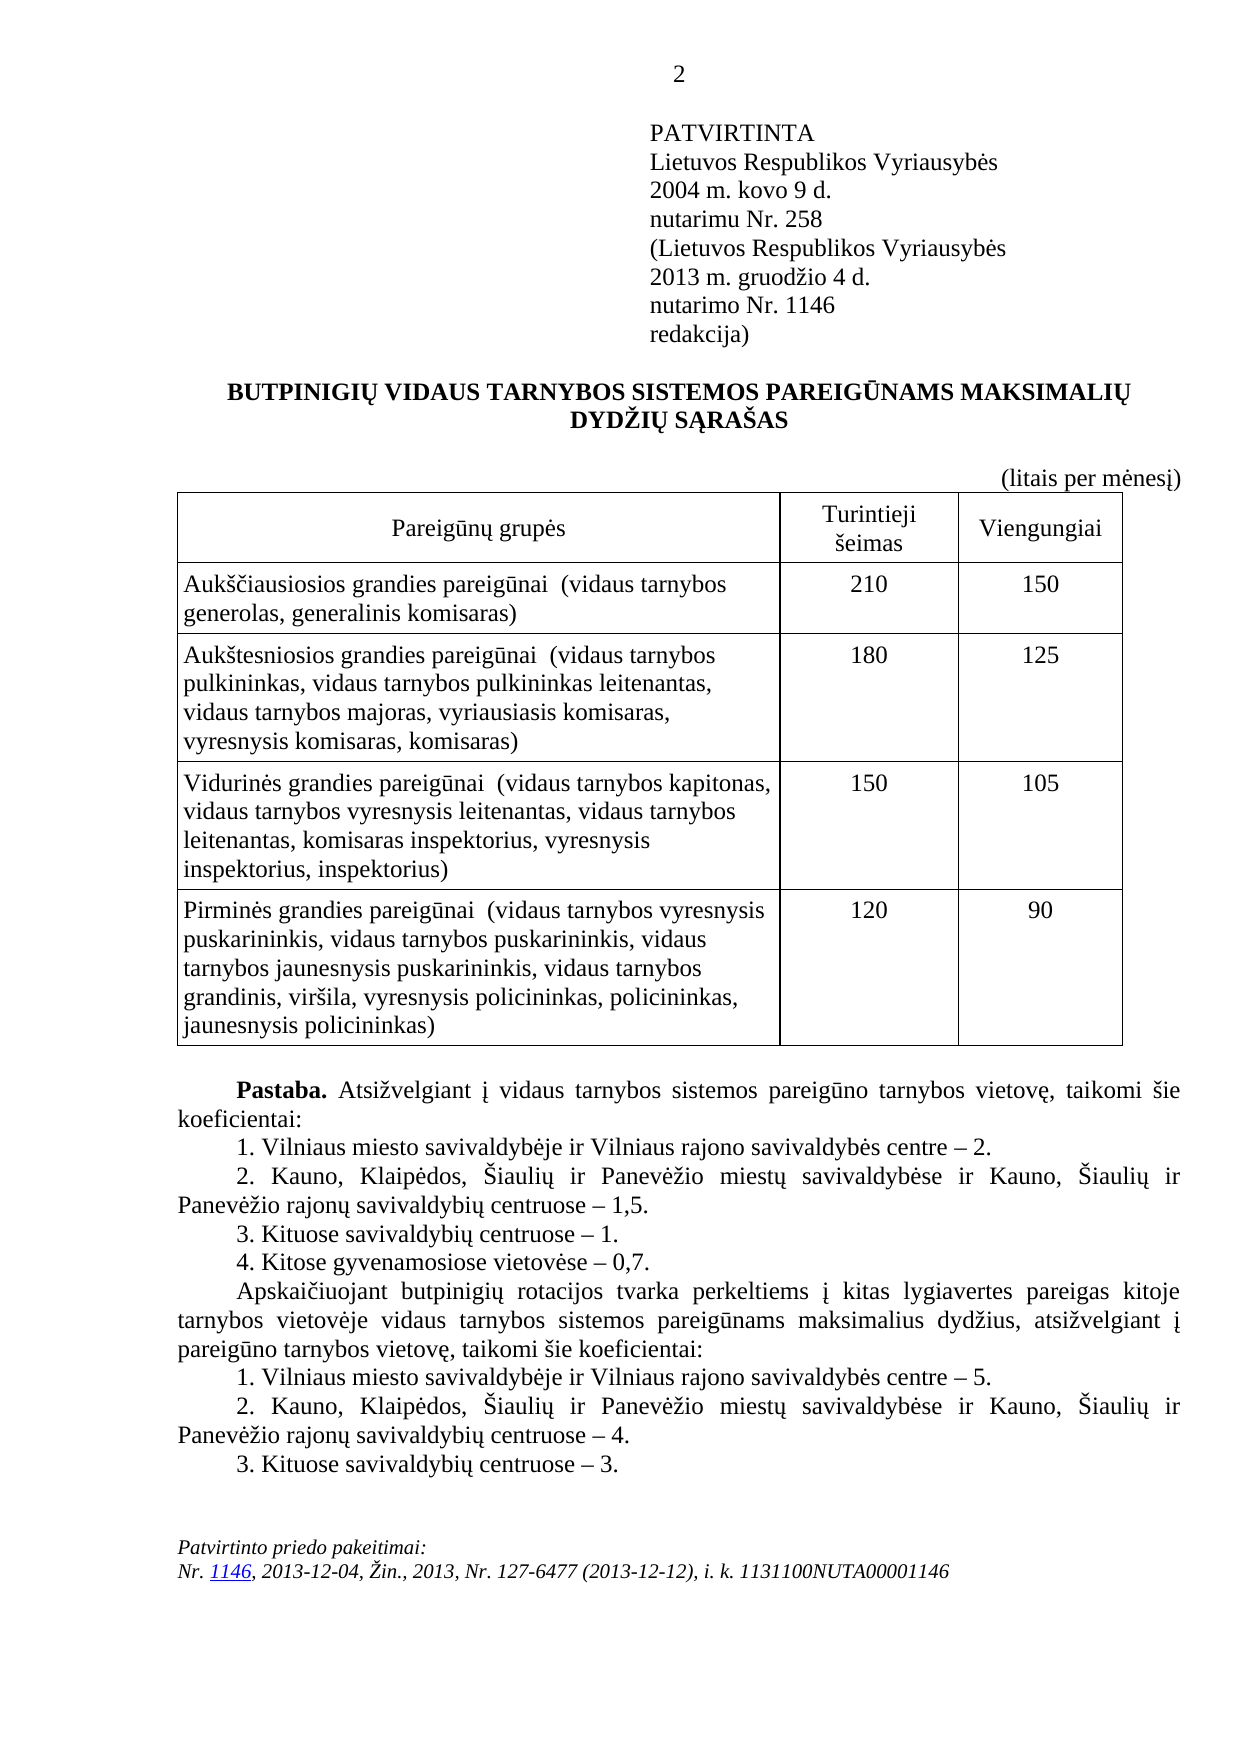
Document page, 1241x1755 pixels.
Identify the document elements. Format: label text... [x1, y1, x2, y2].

table_cell 125 [959, 634, 1122, 761]
table_cell 105 [959, 762, 1122, 888]
text 2013 m. gruodžio 4 d. [649, 262, 1181, 291]
text (litais per mėnesį) [177, 463, 1181, 492]
table_cell Pirminės grandies pareigūnai (vidaus tarnybos vyresnysis puskarininkis, vidaus tarnybos puskarininkis, vidaus tarnybos jaunesnysis puskarininkis, vidaus tarnybos grandinis, viršila, vyresnysis policininkas, policininkas, jaunesnysis policininkas) [178, 890, 779, 1045]
table_cell 180 [781, 634, 958, 761]
text 1. Vilniaus miesto savivaldybėje ir Vilniaus rajono savivaldybės centre – 5. [177, 1362, 1181, 1391]
text nutarimu Nr. 258 [649, 204, 1181, 233]
table_cell 120 [781, 890, 958, 1045]
table_cell Vidurinės grandies pareigūnai (vidaus tarnybos kapitonas, vidaus tarnybos vyresnysis leitenantas, vidaus tarnybos leitenantas, komisaras inspektorius, vyresnysis inspektorius, inspektorius) [178, 762, 779, 888]
text Lietuvos Respublikos Vyriausybės [649, 147, 1181, 176]
text 2. Kauno, Klaipėdos, Šiaulių ir Panevėžio miestų savivaldybėse ir Kauno, Šiaulių ir Panevėžio rajonų savivaldybių centruose – 1,5. [177, 1161, 1181, 1219]
text 3. Kituose savivaldybių centruose – 3. [177, 1449, 1181, 1477]
table_cell Aukštesniosios grandies pareigūnai (vidaus tarnybos pulkininkas, vidaus tarnybos pulkininkas leitenantas, vidaus tarnybos majoras, vyriausiasis komisaras, vyresnysis komisaras, komisaras) [178, 634, 779, 761]
table_cell 150 [959, 563, 1122, 633]
text redakcija) [649, 319, 1181, 348]
text 4. Kitose gyvenamosiose vietovėse – 0,7. [177, 1247, 1181, 1276]
text Nr. 1146, 2013-12-04, Žin., 2013, Nr. 127-6477 (2013-12-12), i. k. 1131100NUTA00001146 [177, 1559, 1181, 1583]
text (Lietuvos Respublikos Vyriausybės [649, 233, 1181, 262]
table_header Pareigūnų grupės [178, 493, 779, 562]
text 3. Kituose savivaldybių centruose – 1. [177, 1219, 1181, 1247]
table_cell Aukščiausiosios grandies pareigūnai (vidaus tarnybos generolas, generalinis komisaras) [178, 563, 779, 633]
table_cell 210 [781, 563, 958, 633]
text PATVIRTINTA [649, 118, 1181, 147]
text Apskaičiuojant butpinigių rotacijos tvarka perkeltiems į kitas lygiavertes pareigas kitoje tarnybos vietovėje vidaus tarnybos sistemos pareigūnams maksimalius dydžius, atsižvelgiant į pareigūno tarnybos vietovę, taikomi šie koeficientai: [177, 1276, 1181, 1362]
text nutarimo Nr. 1146 [649, 291, 1181, 319]
text 1. Vilniaus miesto savivaldybėje ir Vilniaus rajono savivaldybės centre – 2. [177, 1132, 1181, 1161]
table_header Viengungiai [959, 493, 1122, 562]
table_cell 150 [781, 762, 958, 888]
text Patvirtinto priedo pakeitimai: [177, 1535, 1181, 1559]
text 2. Kauno, Klaipėdos, Šiaulių ir Panevėžio miestų savivaldybėse ir Kauno, Šiaulių ir Panevėžio rajonų savivaldybių centruose – 4. [177, 1391, 1181, 1449]
table_header Turintieji šeimas [781, 493, 958, 562]
text Pastaba. Atsižvelgiant į vidaus tarnybos sistemos pareigūno tarnybos vietovę, taikomi šie koeficientai: [177, 1075, 1181, 1132]
text BUTPINIGIŲ VIDAUS TARNYBOS SISTEMOS PAREIGŪNAMS MAKSIMALIŲ DYDŽIŲ SĄRAŠAS [177, 377, 1181, 434]
table_cell 90 [959, 890, 1122, 1045]
text 2004 m. kovo 9 d. [649, 176, 1181, 204]
